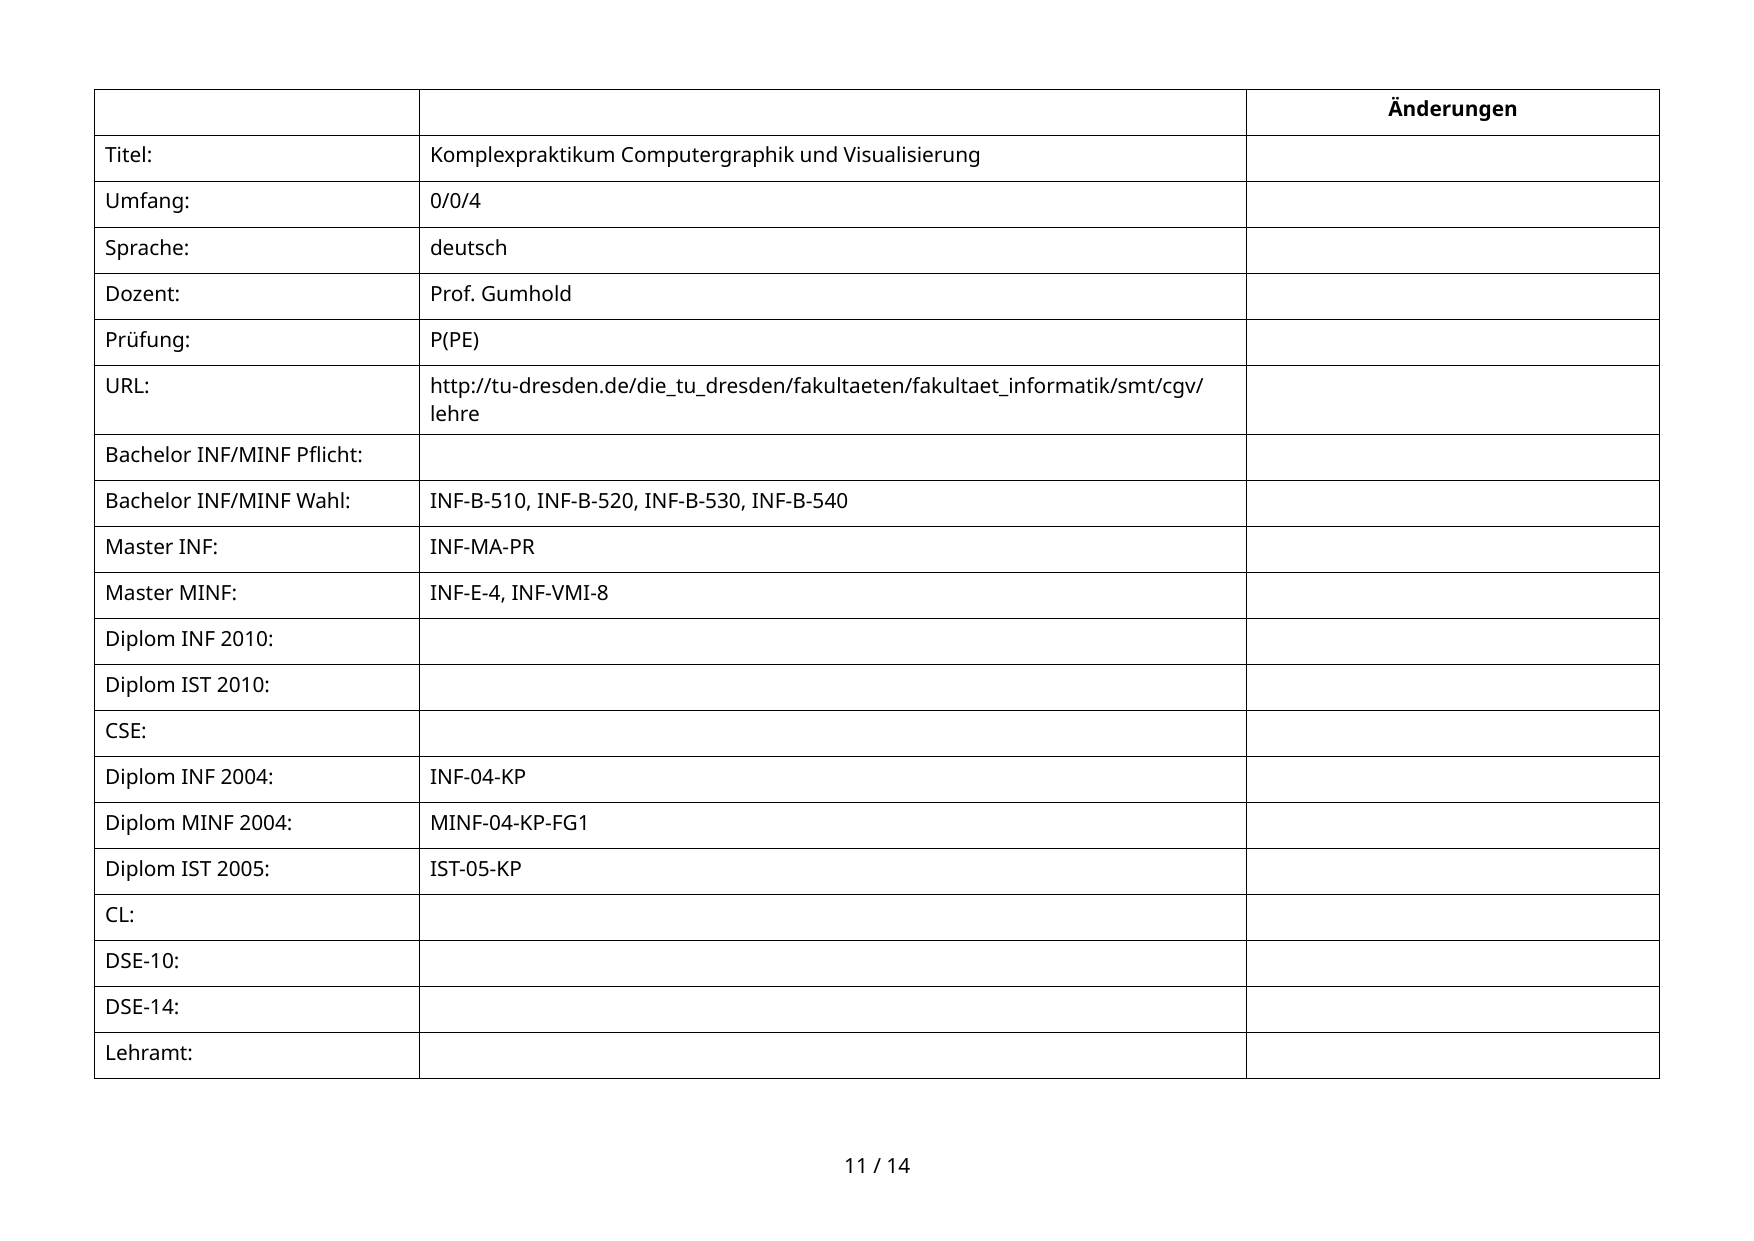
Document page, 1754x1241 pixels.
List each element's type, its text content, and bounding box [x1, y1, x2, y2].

table_cell [1247, 895, 1659, 940]
table_cell INF-04-KP [420, 757, 1246, 802]
table_header Änderungen [1247, 90, 1659, 134]
table_cell [420, 895, 1246, 940]
table_header [420, 90, 1246, 134]
table_cell [1247, 527, 1659, 572]
table_cell [420, 711, 1246, 756]
table_cell http://tu-dresden.de/die_tu_dresden/fakultaeten/fakultaet_informatik/smt/cgv/lehre [420, 366, 1246, 434]
table_cell CSE: [95, 711, 419, 756]
table_cell [420, 987, 1246, 1032]
table_header [95, 90, 419, 134]
table_cell [1247, 228, 1659, 273]
table_cell CL: [95, 895, 419, 940]
table_cell Lehramt: [95, 1033, 419, 1078]
table_cell [420, 941, 1246, 986]
table_cell [1247, 366, 1659, 434]
table_cell Diplom INF 2010: [95, 619, 419, 664]
table_cell Dozent: [95, 274, 419, 319]
table_cell [1247, 941, 1659, 986]
table_cell [1247, 619, 1659, 664]
table_cell Diplom INF 2004: [95, 757, 419, 802]
table_cell Diplom IST 2005: [95, 849, 419, 894]
table_cell [420, 665, 1246, 710]
table_cell [1247, 803, 1659, 848]
table_cell Bachelor INF/MINF Wahl: [95, 481, 419, 526]
table_cell P(PE) [420, 320, 1246, 365]
table_cell [1247, 320, 1659, 365]
table_cell Prüfung: [95, 320, 419, 365]
table_cell INF-B-510, INF-B-520, INF-B-530, INF-B-540 [420, 481, 1246, 526]
table_cell [1247, 665, 1659, 710]
table_cell Komplexpraktikum Computergraphik und Visualisierung [420, 136, 1246, 181]
table_cell Master MINF: [95, 573, 419, 618]
table_cell Master INF: [95, 527, 419, 572]
table_cell Titel: [95, 136, 419, 181]
table_cell Diplom IST 2010: [95, 665, 419, 710]
table_cell Umfang: [95, 182, 419, 227]
table_cell [1247, 849, 1659, 894]
table_cell Sprache: [95, 228, 419, 273]
table_cell INF-E-4, INF-VMI-8 [420, 573, 1246, 618]
table_cell [1247, 136, 1659, 181]
table_cell DSE-14: [95, 987, 419, 1032]
table_cell deutsch [420, 228, 1246, 273]
table_cell Bachelor INF/MINF Pflicht: [95, 435, 419, 480]
table_cell IST-05-KP [420, 849, 1246, 894]
table_cell [1247, 481, 1659, 526]
table_cell [1247, 182, 1659, 227]
table_cell 0/0/4 [420, 182, 1246, 227]
table_cell [1247, 274, 1659, 319]
table_cell Prof. Gumhold [420, 274, 1246, 319]
table_cell URL: [95, 366, 419, 434]
table_cell MINF-04-KP-FG1 [420, 803, 1246, 848]
table_cell [1247, 573, 1659, 618]
table_cell [420, 1033, 1246, 1078]
table_cell INF-MA-PR [420, 527, 1246, 572]
table_cell [1247, 435, 1659, 480]
table_cell DSE-10: [95, 941, 419, 986]
table_cell [420, 435, 1246, 480]
table_cell [1247, 987, 1659, 1032]
table_cell [420, 619, 1246, 664]
table_cell [1247, 757, 1659, 802]
table_cell Diplom MINF 2004: [95, 803, 419, 848]
table_cell [1247, 711, 1659, 756]
table_cell [1247, 1033, 1659, 1078]
